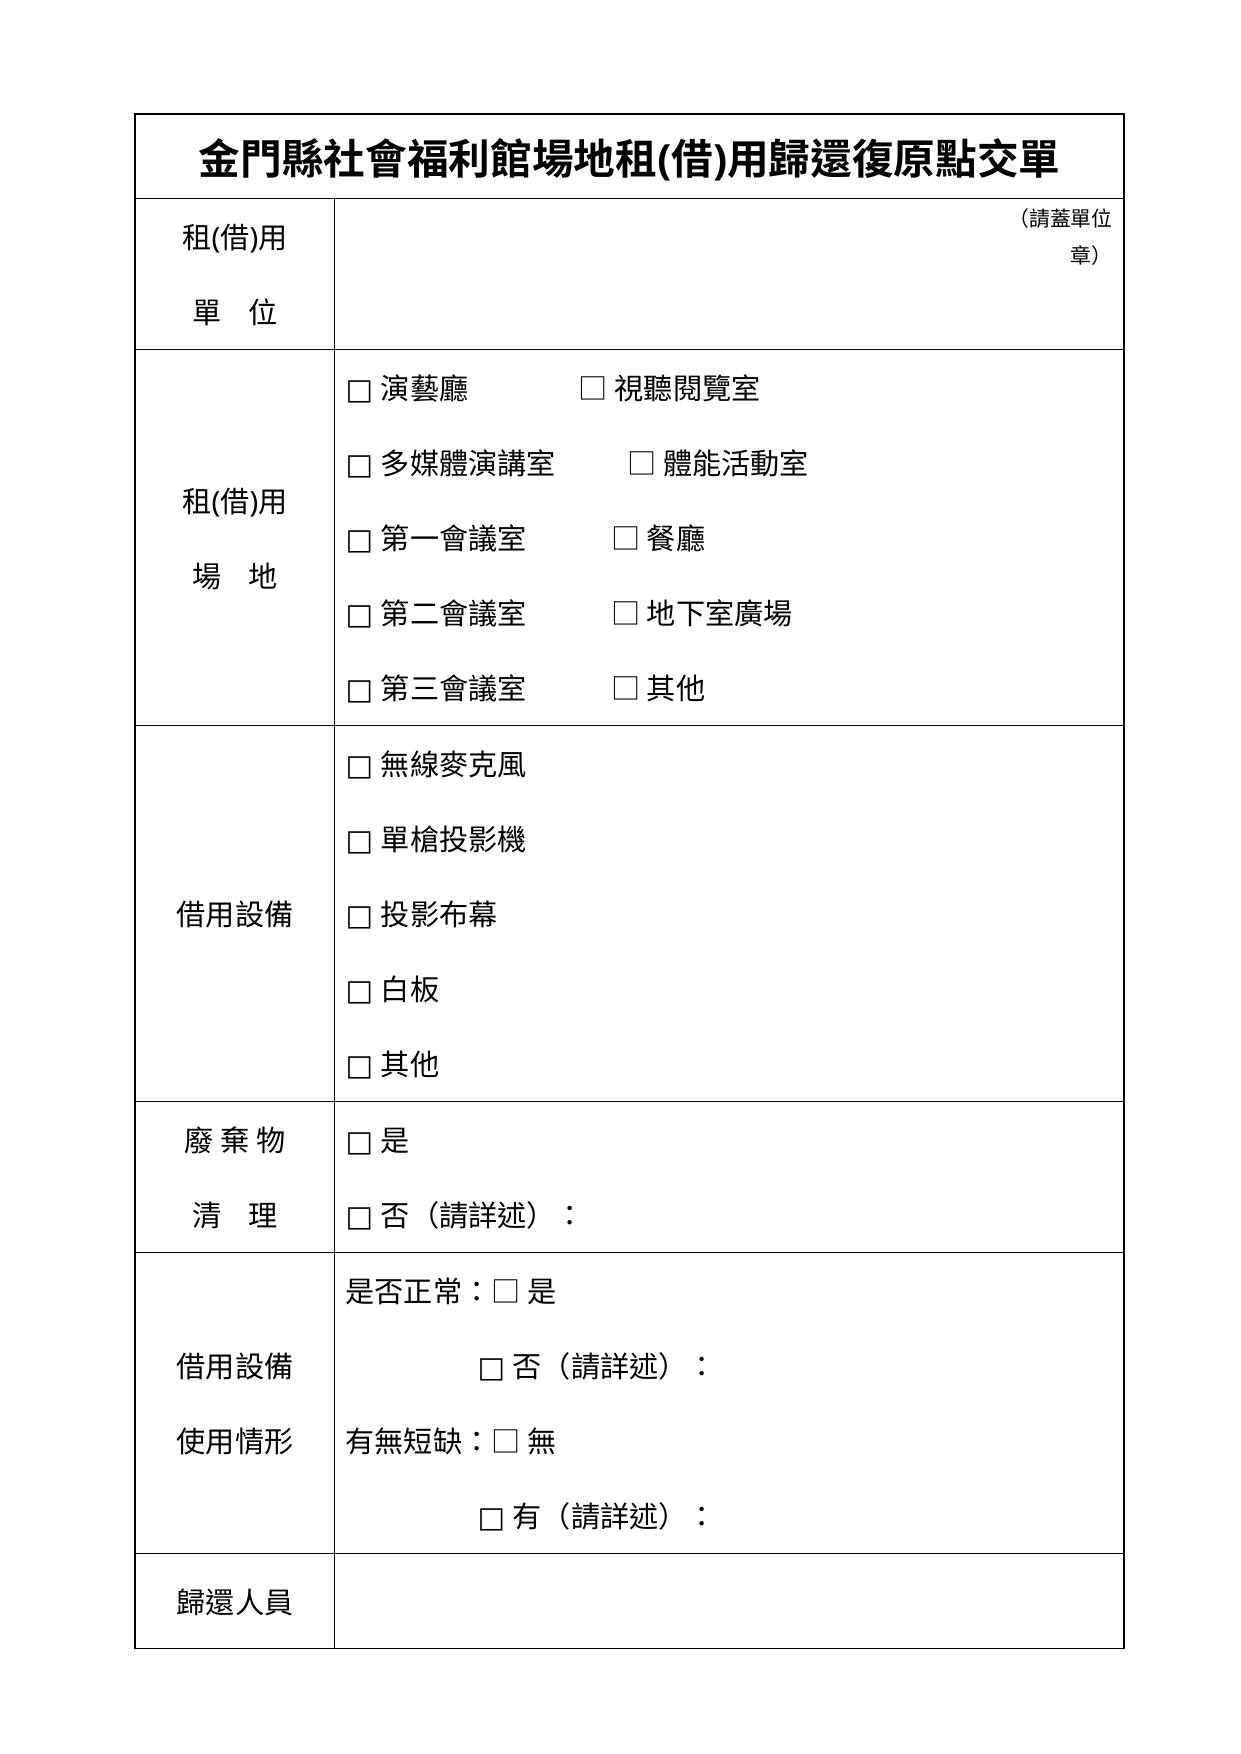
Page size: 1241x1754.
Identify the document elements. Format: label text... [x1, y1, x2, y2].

table_cell [335, 199, 959, 348]
table_cell 租(借)用 場 地 [136, 350, 334, 724]
table_header 金門縣社會福利館場地租(借)用歸還復原點交單 [136, 115, 1123, 197]
table_cell 是否正常：□ 是 □ 否（請詳述）： 有無短缺：□ 無 □ 有（請詳述）： [335, 1253, 1123, 1553]
table_cell 租(借)用 單 位 [136, 199, 334, 348]
table_cell 廢 棄 物 清 理 [136, 1102, 334, 1252]
table_cell （請蓋單位章） [959, 199, 1123, 348]
table_cell □ 無線麥克風 □ 單槍投影機 □ 投影布幕 □ 白板 □ 其他 [335, 726, 1123, 1101]
table_cell 歸還人員 [136, 1554, 334, 1648]
table_cell 借用設備 [136, 726, 334, 1101]
table_cell [335, 1554, 1123, 1648]
table_cell □ 演藝廳 □ 視聽閱覽室 □ 多媒體演講室 □ 體能活動室 □ 第一會議室 □ 餐廳 □ 第二會議室 □ 地下室廣場 □ 第三會議室 □ 其他 [335, 350, 1123, 724]
table_cell □ 是 □ 否（請詳述）： [335, 1102, 1123, 1252]
table_cell 借用設備 使用情形 [136, 1253, 334, 1553]
